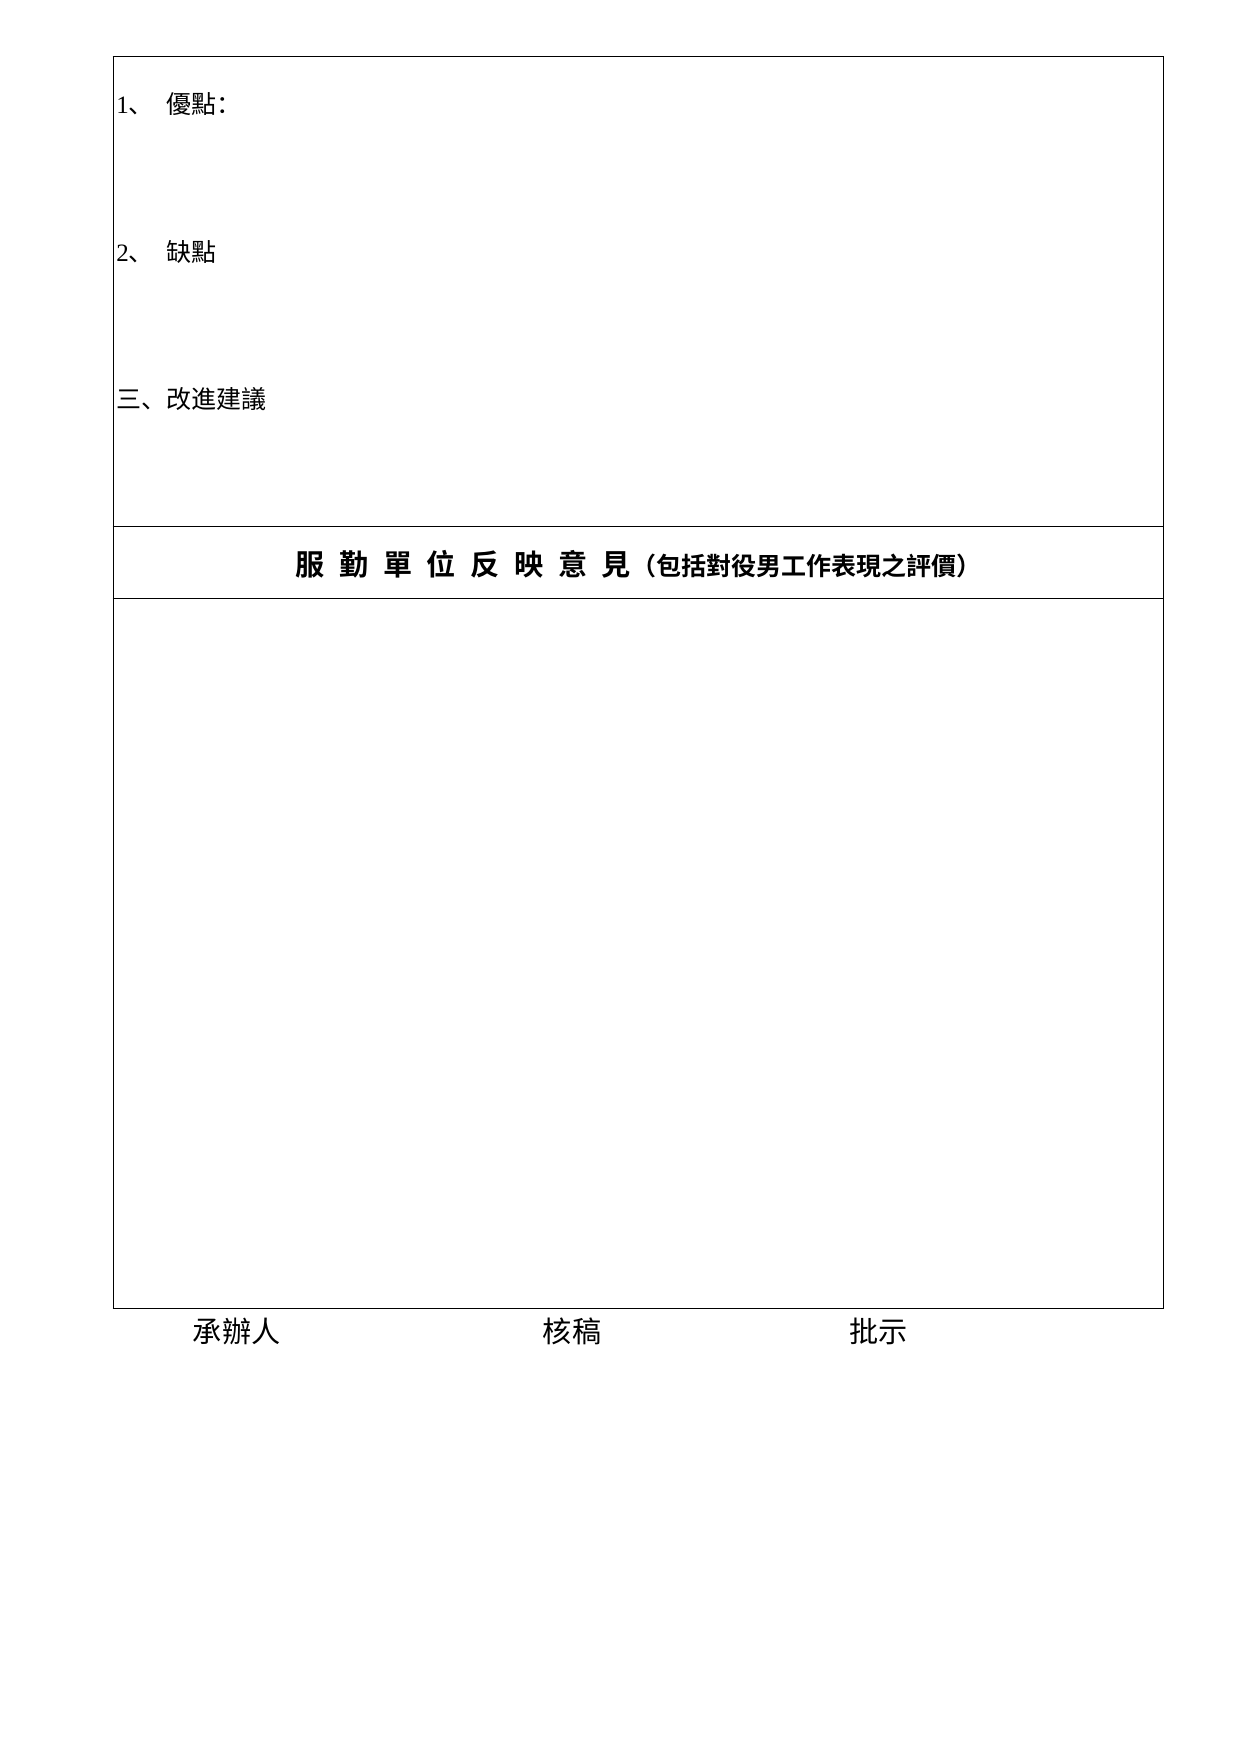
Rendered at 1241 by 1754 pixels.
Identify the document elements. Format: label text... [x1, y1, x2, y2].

text 承辦人 核稿 批示 [148, 1309, 1092, 1351]
table_cell [114, 599, 1163, 1308]
table_cell 優點： 缺點 三、改進建議 [114, 57, 1163, 526]
table_cell 服 勤 單 位 反 映 意 見（包括對役男工作表現之評價） [114, 527, 1163, 597]
